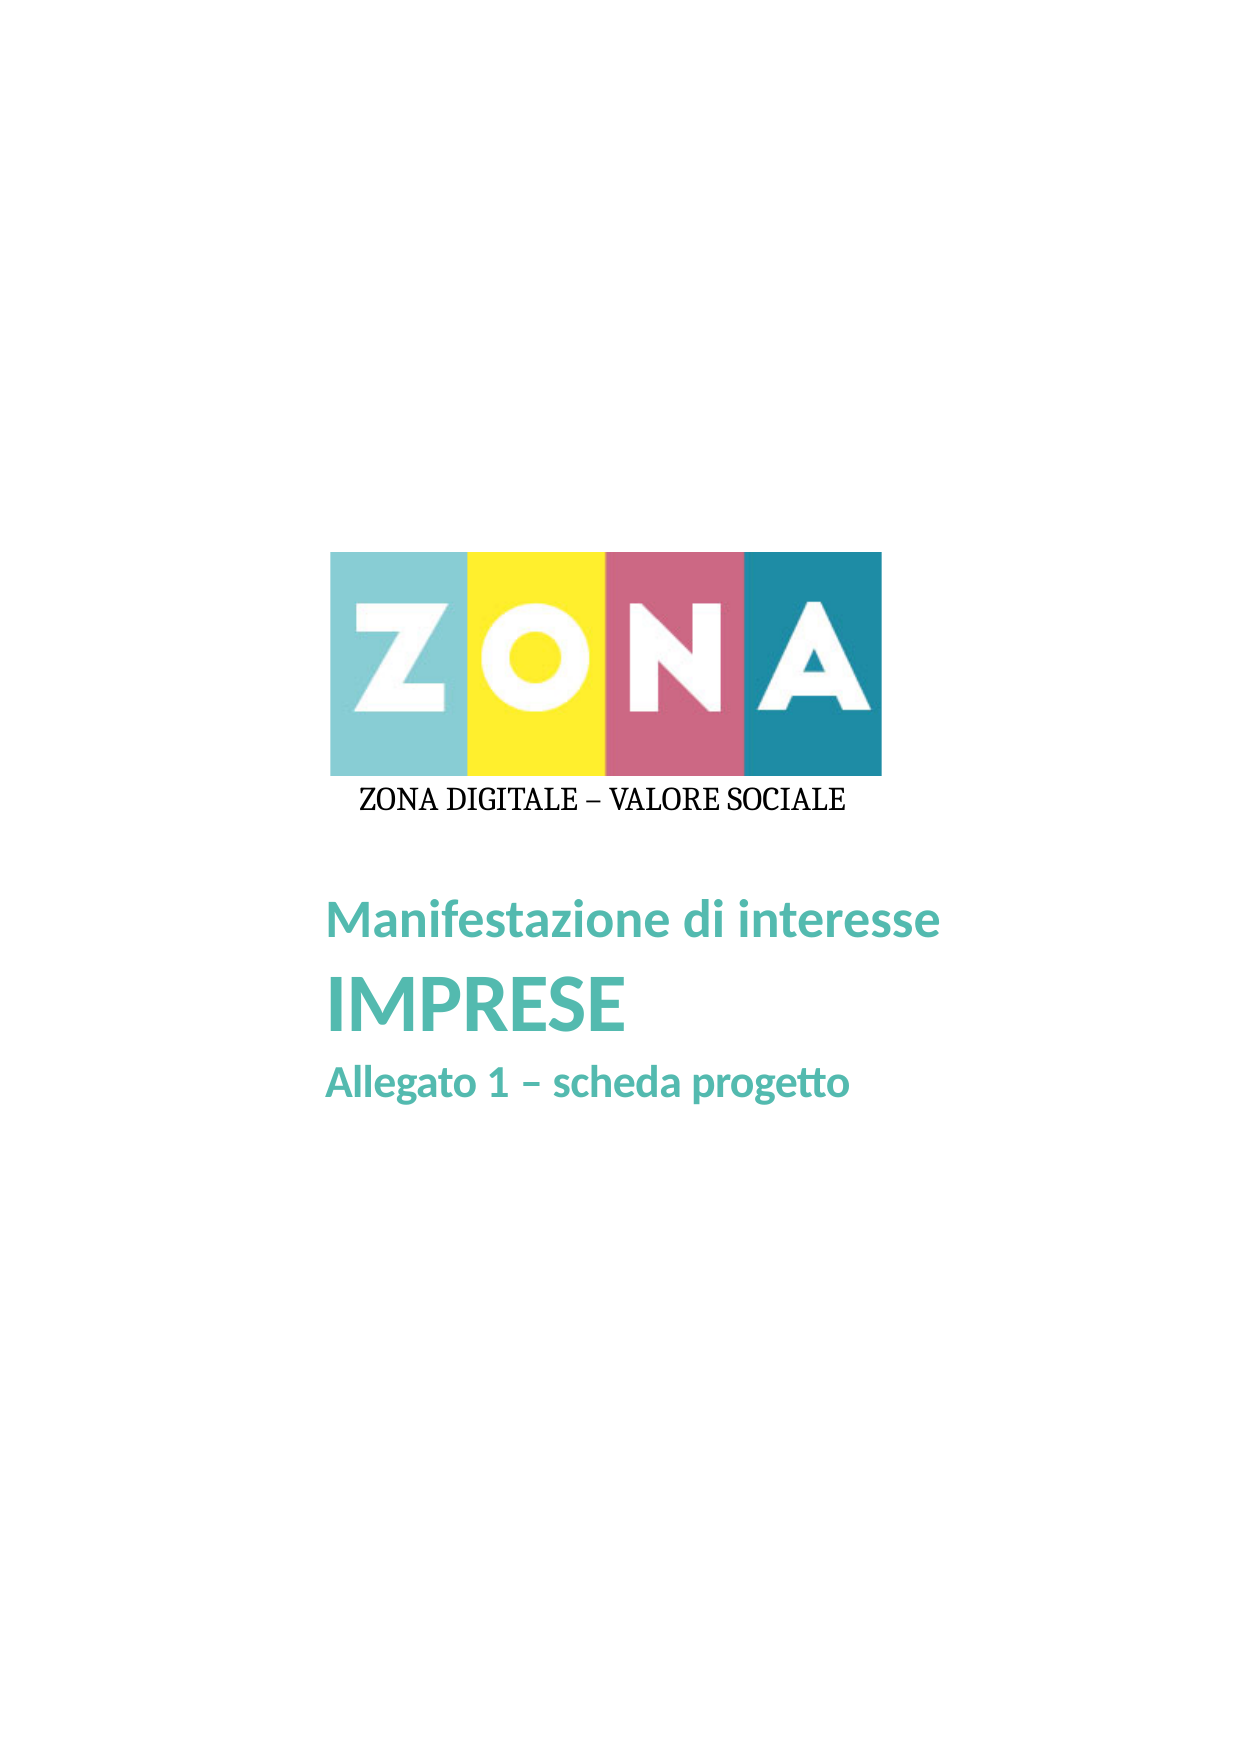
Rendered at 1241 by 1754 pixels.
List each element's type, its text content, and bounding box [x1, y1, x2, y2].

title Manifestazione di interesse [325, 885, 1078, 951]
picture [330, 552, 882, 776]
title IMPRESE [325, 951, 1078, 1053]
text ZONA DIGITALE – VALORE SOCIALE [192, 780, 1020, 818]
title Allegato 1 – scheda progetto [325, 1053, 1078, 1109]
